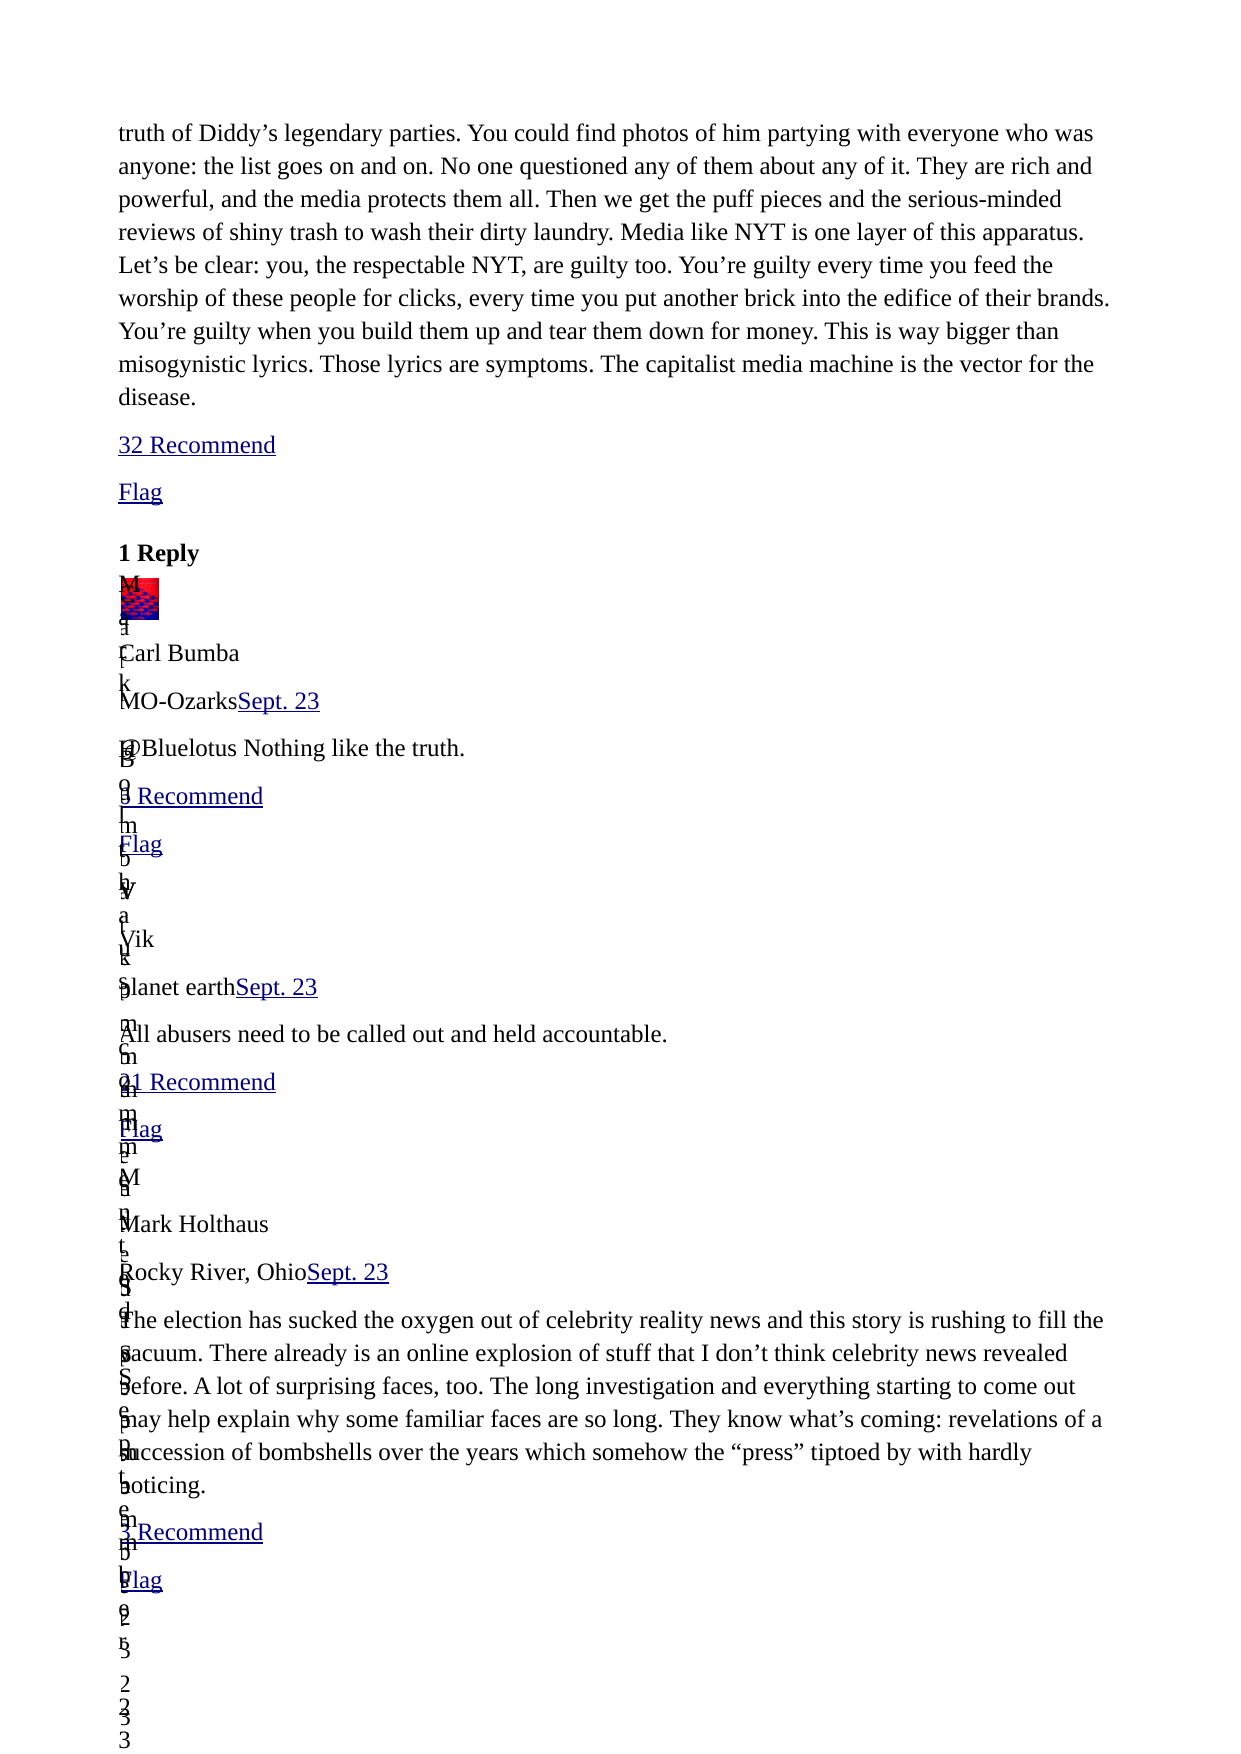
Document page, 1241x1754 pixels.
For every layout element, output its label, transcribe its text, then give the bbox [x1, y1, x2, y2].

text Flag [121, 1114, 1122, 1143]
text @Bluelotus Nothing like the truth. [121, 733, 1122, 762]
text V [121, 876, 1122, 905]
text MO-OzarksSept. 23 [121, 686, 1122, 715]
picture [121, 578, 159, 620]
text M [121, 1162, 1122, 1191]
text Mark Holthaus [121, 1209, 1122, 1238]
text Rocky River, OhioSept. 23 [121, 1257, 1122, 1286]
text Flag [121, 829, 1122, 857]
text 3 Recommend [121, 1517, 1122, 1546]
text 21 Recommend [121, 1067, 1122, 1096]
text planet earthSept. 23 [121, 972, 1122, 1000]
text The election has sucked the oxygen out of celebrity reality news and this story is rushing to fill the vacuum. There already is an online explosion of stuff that I don’t think celebrity news revealed before. A lot of surprising faces, too. The long investigation and everything starting to come out may help explain why some familiar faces are so long. They know what’s coming: revelations of a succession of bombshells over the years which somehow the “press” tiptoed by with hardly noticing. [121, 1305, 1122, 1499]
text 6 Recommend [121, 781, 1122, 810]
text 32 Recommend [118, 430, 1122, 459]
text Carl Bumba [121, 638, 1122, 667]
text truth of Diddy’s legendary parties. You could find photos of him partying with everyone who was anyone: the list goes on and on. No one questioned any of them about any of it. They are rich and powerful, and the media protects them all. Then we get the puff pieces and the serious-minded reviews of shiny trash to wash their dirty laundry. Media like NYT is one layer of this apparatus. Let’s be clear: you, the respectable NYT, are guilty too. You’re guilty every time you feed the worship of these people for clicks, every time you put another brick into the edifice of their brands. You’re guilty when you build them up and tear them down for money. This is way bigger than misogynistic lyrics. Those lyrics are symptoms. The capitalist media machine is the vector for the disease. [118, 118, 1122, 411]
text Vik [121, 935, 127, 953]
text Flag [121, 1565, 1122, 1594]
text Vik [123, 924, 1122, 953]
subtitle 1 Reply [118, 538, 1122, 566]
text All abusers need to be called out and held accountable. [121, 1019, 1122, 1048]
text Flag [118, 477, 1122, 506]
